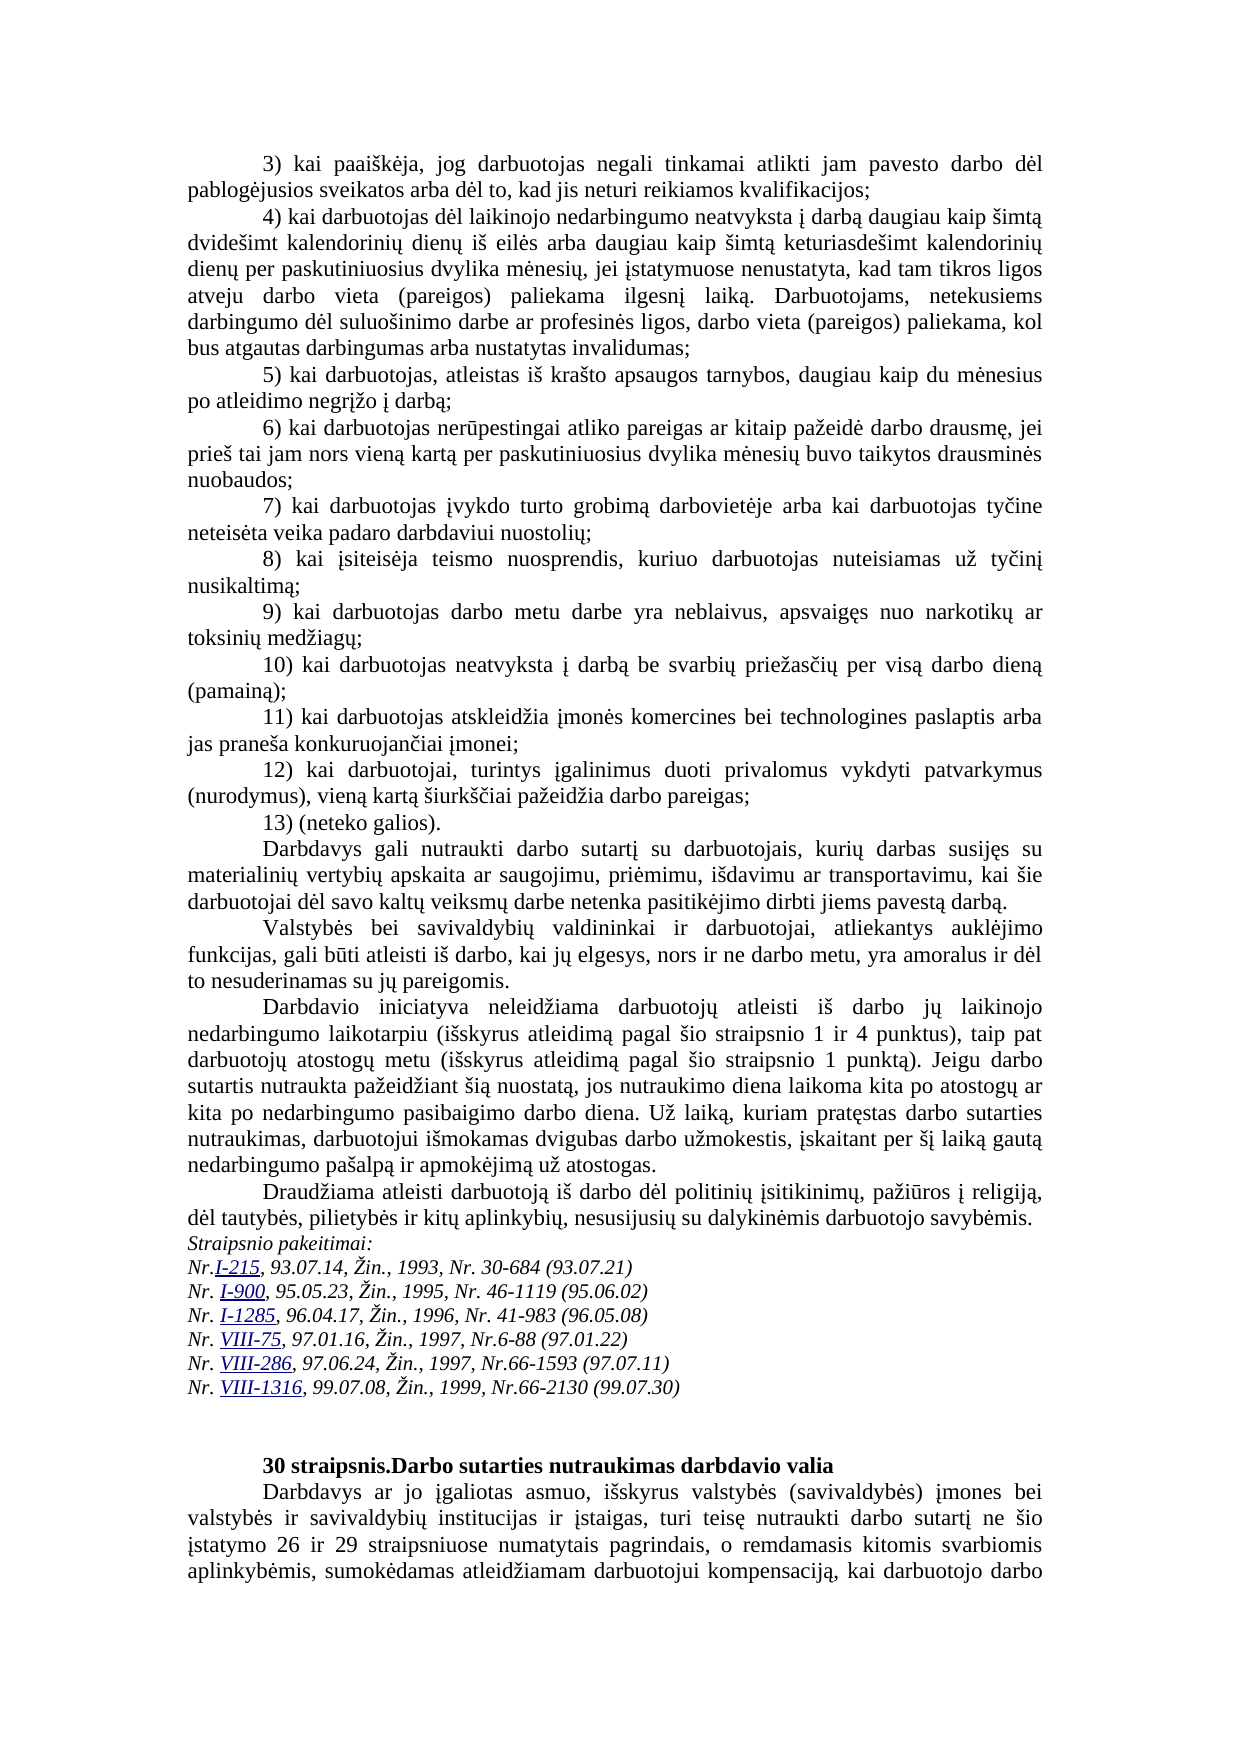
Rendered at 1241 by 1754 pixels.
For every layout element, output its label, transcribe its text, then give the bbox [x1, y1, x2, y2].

text 10) kai darbuotojas neatvyksta į darbą be svarbių priežasčių per visą darbo dieną (pamainą); [187, 651, 1044, 703]
text 30 straipsnis.Darbo sutarties nutraukimas darbdavio valia [187, 1452, 1044, 1478]
text Darbdavys ar jo įgaliotas asmuo, išskyrus valstybės (savivaldybės) įmones bei valstybės ir savivaldybių institucijas ir įstaigas, turi teisę nutraukti darbo sutartį ne šio įstatymo 26 ir 29 straipsniuose numatytais pagrindais, o remdamasis kitomis svarbiomis aplinkybėmis, sumokėdamas atleidžiamam darbuotojui kompensaciją, kai darbuotojo darbo [187, 1478, 1044, 1583]
text Valstybės bei savivaldybių valdininkai ir darbuotojai, atliekantys auklėjimo funkcijas, gali būti atleisti iš darbo, kai jų elgesys, nors ir ne darbo metu, yra amoralus ir dėl to nesuderinamas su jų pareigomis. [187, 914, 1044, 993]
text 5) kai darbuotojas, atleistas iš krašto apsaugos tarnybos, daugiau kaip du mėnesius po atleidimo negrįžo į darbą; [187, 361, 1044, 413]
text Straipsnio pakeitimai: [187, 1231, 1044, 1254]
text 9) kai darbuotojas darbo metu darbe yra neblaivus, apsvaigęs nuo narkotikų ar toksinių medžiagų; [187, 598, 1044, 651]
text 3) kai paaiškėja, jog darbuotojas negali tinkamai atlikti jam pavesto darbo dėl pablogėjusios sveikatos arba dėl to, kad jis neturi reikiamos kvalifikacijos; [187, 150, 1044, 203]
text Nr.I-215, 93.07.14, Žin., 1993, Nr. 30-684 (93.07.21) [187, 1254, 1044, 1279]
text Nr. VIII-1316, 99.07.08, Žin., 1999, Nr.66-2130 (99.07.30) [187, 1375, 1044, 1399]
text 11) kai darbuotojas atskleidžia įmonės komercines bei technologines paslaptis arba jas praneša konkuruojančiai įmonei; [187, 703, 1044, 756]
text 12) kai darbuotojai, turintys įgalinimus duoti privalomus vykdyti patvarkymus (nurodymus), vieną kartą šiurkščiai pažeidžia darbo pareigas; [187, 756, 1044, 809]
text Draudžiama atleisti darbuotoją iš darbo dėl politinių įsitikinimų, pažiūros į religiją, dėl tautybės, pilietybės ir kitų aplinkybių, nesusijusių su dalykinėmis darbuotojo savybėmis. [187, 1178, 1044, 1231]
text 8) kai įsiteisėja teismo nuosprendis, kuriuo darbuotojas nuteisiamas už tyčinį nusikaltimą; [187, 545, 1044, 598]
text 7) kai darbuotojas įvykdo turto grobimą darbovietėje arba kai darbuotojas tyčine neteisėta veika padaro darbdaviui nuostolių; [187, 493, 1044, 545]
text Darbdavio iniciatyva neleidžiama darbuotojų atleisti iš darbo jų laikinojo nedarbingumo laikotarpiu (išskyrus atleidimą pagal šio straipsnio 1 ir 4 punktus), taip pat darbuotojų atostogų metu (išskyrus atleidimą pagal šio straipsnio 1 punktą). Jeigu darbo sutartis nutraukta pažeidžiant šią nuostatą, jos nutraukimo diena laikoma kita po atostogų ar kita po nedarbingumo pasibaigimo darbo diena. Už laiką, kuriam pratęstas darbo sutarties nutraukimas, darbuotojui išmokamas dvigubas darbo užmokestis, įskaitant per šį laiką gautą nedarbingumo pašalpą ir apmokėjimą už atostogas. [187, 993, 1044, 1178]
text Darbdavys gali nutraukti darbo sutartį su darbuotojais, kurių darbas susijęs su materialinių vertybių apskaita ar saugojimu, priėmimu, išdavimu ar transportavimu, kai šie darbuotojai dėl savo kaltų veiksmų darbe netenka pasitikėjimo dirbti jiems pavestą darbą. [187, 835, 1044, 914]
text 13) (neteko galios). [187, 809, 1044, 835]
text Nr. I-1285, 96.04.17, Žin., 1996, Nr. 41-983 (96.05.08) [187, 1303, 1044, 1327]
text Nr. I-900, 95.05.23, Žin., 1995, Nr. 46-1119 (95.06.02) [187, 1279, 1044, 1303]
text Nr. VIII-286, 97.06.24, Žin., 1997, Nr.66-1593 (97.07.11) [187, 1351, 1044, 1375]
text Nr. VIII-75, 97.01.16, Žin., 1997, Nr.6-88 (97.01.22) [187, 1327, 1044, 1351]
text 6) kai darbuotojas nerūpestingai atliko pareigas ar kitaip pažeidė darbo drausmę, jei prieš tai jam nors vieną kartą per paskutiniuosius dvylika mėnesių buvo taikytos drausminės nuobaudos; [187, 413, 1044, 493]
text 4) kai darbuotojas dėl laikinojo nedarbingumo neatvyksta į darbą daugiau kaip šimtą dvidešimt kalendorinių dienų iš eilės arba daugiau kaip šimtą keturiasdešimt kalendorinių dienų per paskutiniuosius dvylika mėnesių, jei įstatymuose nenustatyta, kad tam tikros ligos atveju darbo vieta (pareigos) paliekama ilgesnį laiką. Darbuotojams, netekusiems darbingumo dėl suluošinimo darbe ar profesinės ligos, darbo vieta (pareigos) paliekama, kol bus atgautas darbingumas arba nustatytas invalidumas; [187, 203, 1044, 361]
